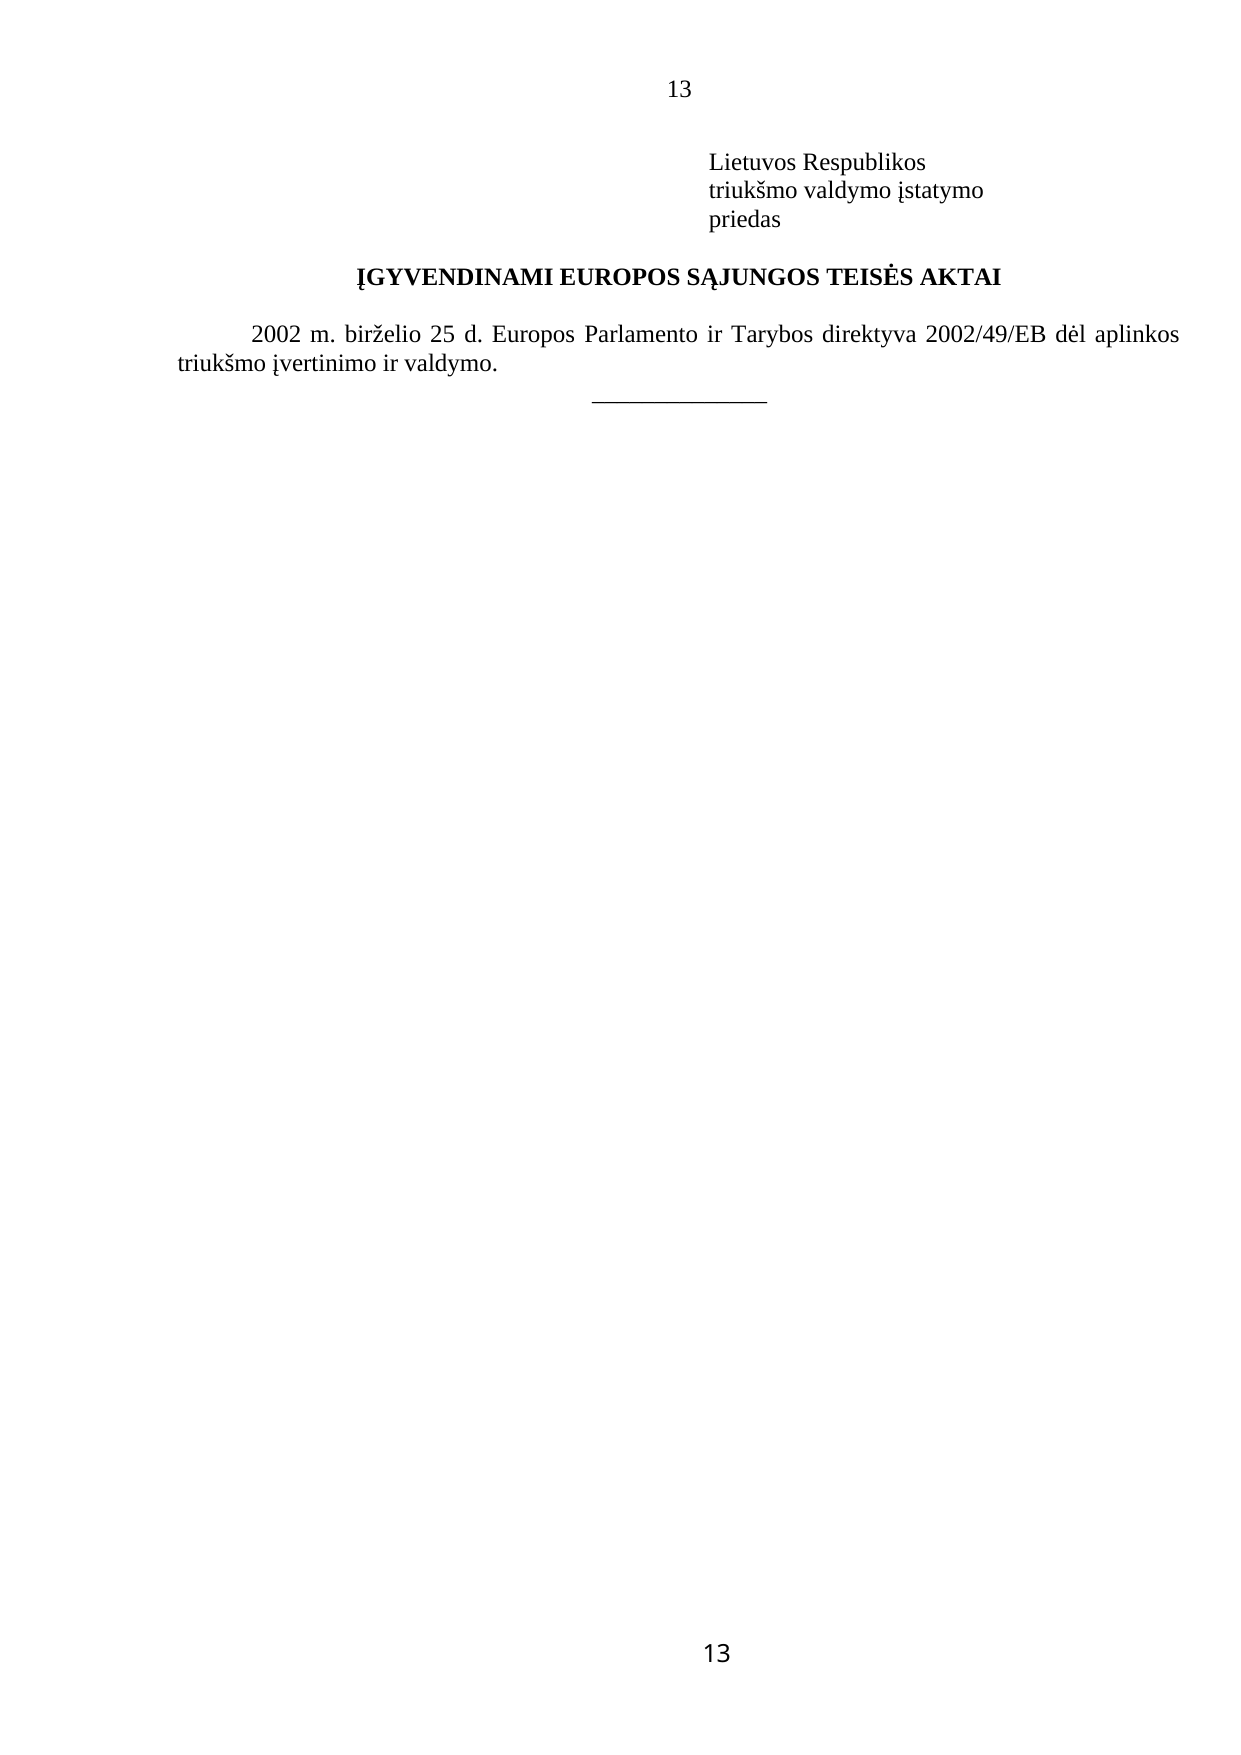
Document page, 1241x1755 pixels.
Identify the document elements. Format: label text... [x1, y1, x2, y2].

text ĮGYVENDINAMI EUROPOS SĄJUNGOS TEISĖS AKTAI [177, 262, 1181, 291]
text Lietuvos Respublikos [177, 147, 1181, 176]
text 2002 m. birželio 25 d. Europos Parlamento ir Tarybos direktyva 2002/49/EB dėl aplinkos triukšmo įvertinimo ir valdymo. [177, 319, 1181, 377]
text triukšmo valdymo įstatymo [177, 176, 1181, 204]
text ______________ [177, 377, 1181, 406]
text priedas [177, 204, 1181, 233]
